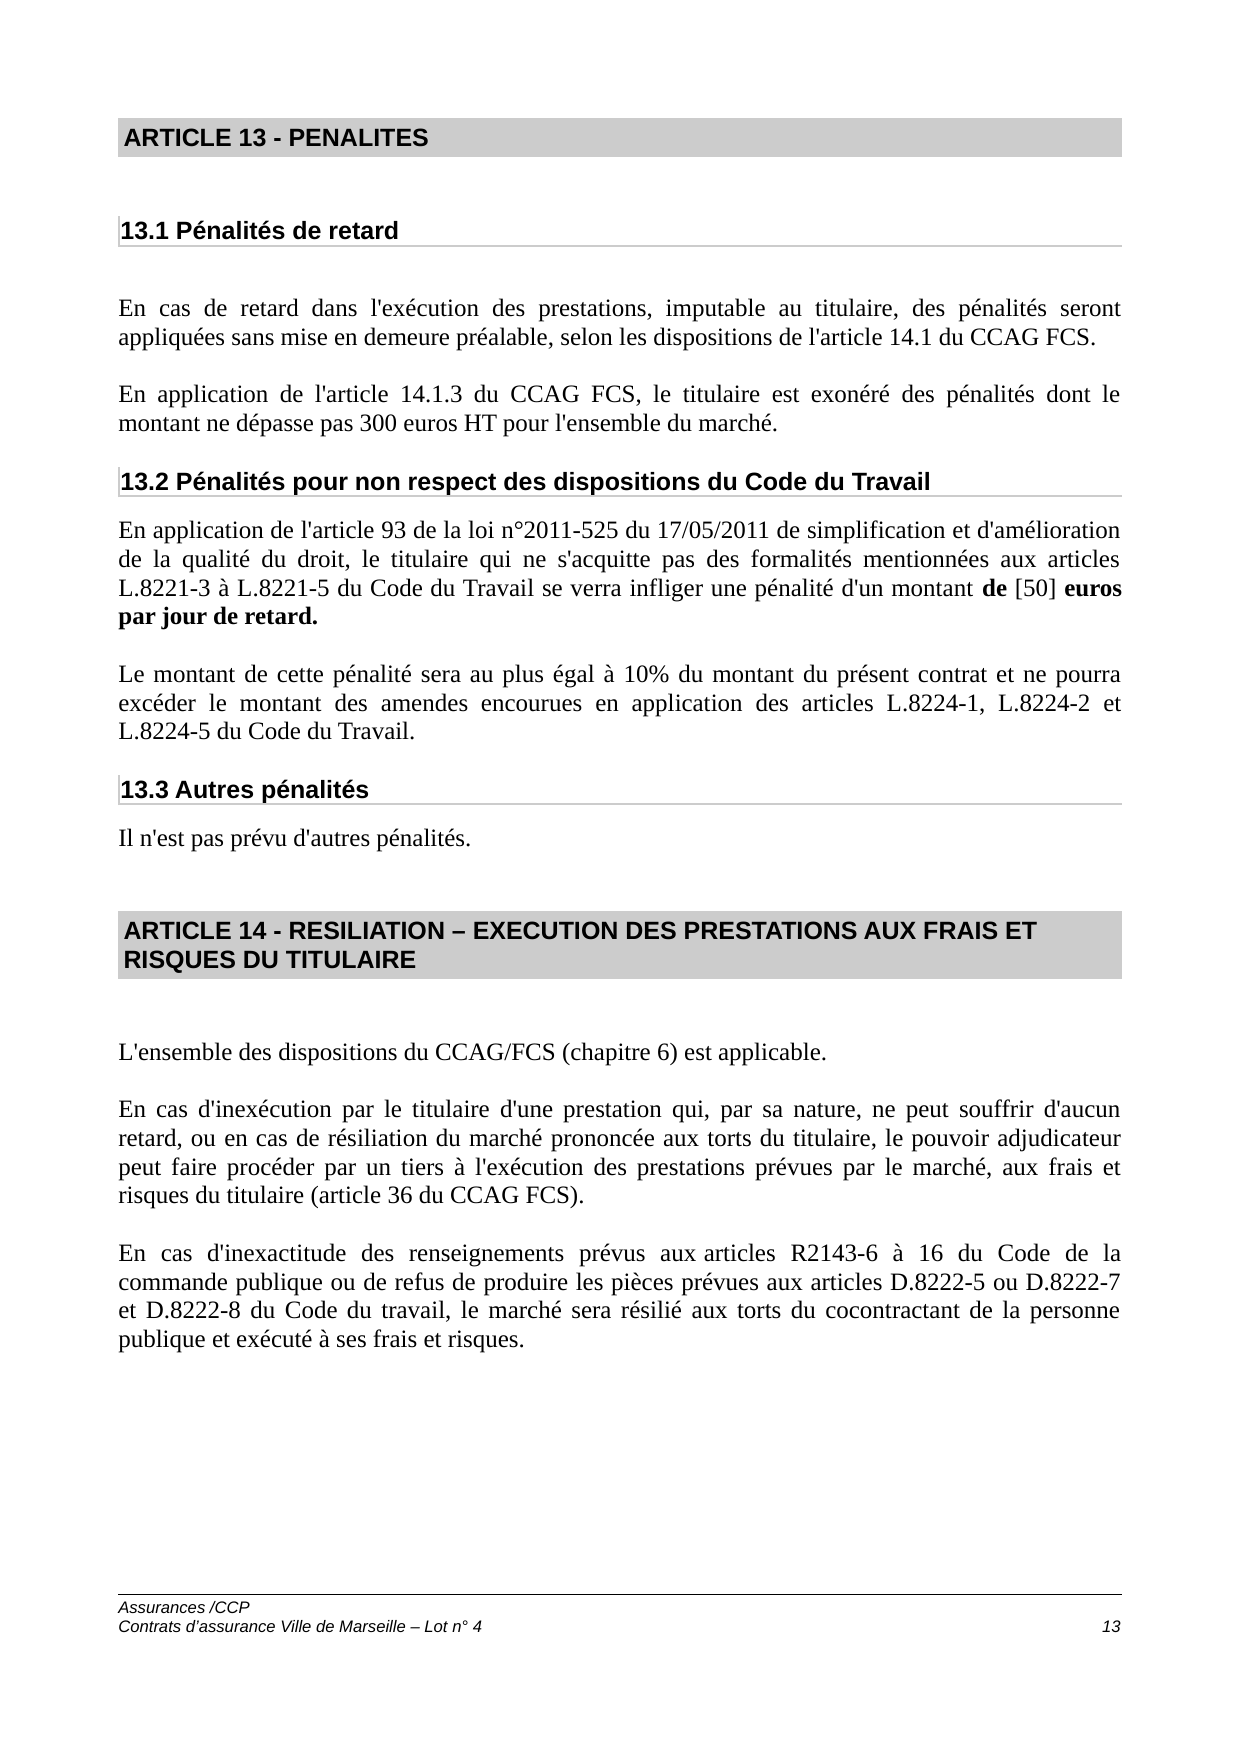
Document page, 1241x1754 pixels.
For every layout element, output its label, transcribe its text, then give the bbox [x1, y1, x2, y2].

subtitle 13.3 Autres pénalités [118, 774, 1122, 803]
subtitle ARTICLE 13 - PENALITES [120, 120, 1120, 155]
subtitle 13.1 Pénalités de retard [120, 216, 1122, 245]
text En cas de retard dans l'exécution des prestations, imputable au titulaire, des pénalités seront appliquées sans mise en demeure préalable, selon les dispositions de l'article 14.1 du CCAG FCS. [118, 293, 1122, 351]
text En application de l'article 93 de la loi n°2011-525 du 17/05/2011 de simplification et d'amélioration de la qualité du droit, le titulaire qui ne s'acquitte pas des formalités mentionnées aux articles L.8221-3 à L.8221-5 du Code du Travail se verra infliger une pénalité d'un montant de [50] euros par jour de retard. [118, 515, 1122, 630]
subtitle ARTICLE 14 - RESILIATION – EXECUTION DES PRESTATIONS AUX FRAIS ET RISQUES DU TITULAIRE [120, 913, 1120, 977]
text En application de l'article 14.1.3 du CCAG FCS, le titulaire est exonéré des pénalités dont le montant ne dépasse pas 300 euros HT pour l'ensemble du marché. [118, 379, 1122, 437]
text Le montant de cette pénalité sera au plus égal à 10% du montant du présent contrat et ne pourra excéder le montant des amendes encourues en application des articles L.8224-1, L.8224-2 et L.8224-5 du Code du Travail. [118, 659, 1122, 745]
text En cas d'inexactitude des renseignements prévus aux articles R2143-6 à 16 du Code de la commande publique ou de refus de produire les pièces prévues aux articles D.8222-5 ou D.8222-7 et D.8222-8 du Code du travail, le marché sera résilié aux torts du cocontractant de la personne publique et exécuté à ses frais et risques. [118, 1238, 1122, 1353]
subtitle 13.2 Pénalités pour non respect des dispositions du Code du Travail [120, 467, 1122, 495]
text L'ensemble des dispositions du CCAG/FCS (chapitre 6) est applicable. [118, 1037, 1122, 1066]
text En cas d'inexécution par le titulaire d'une prestation qui, par sa nature, ne peut souffrir d'aucun retard, ou en cas de résiliation du marché prononcée aux torts du titulaire, le pouvoir adjudicateur peut faire procéder par un tiers à l'exécution des prestations prévues par le marché, aux frais et risques du titulaire (article 36 du CCAG FCS). [118, 1094, 1122, 1209]
text Il n'est pas prévu d'autres pénalités. [118, 823, 1122, 852]
